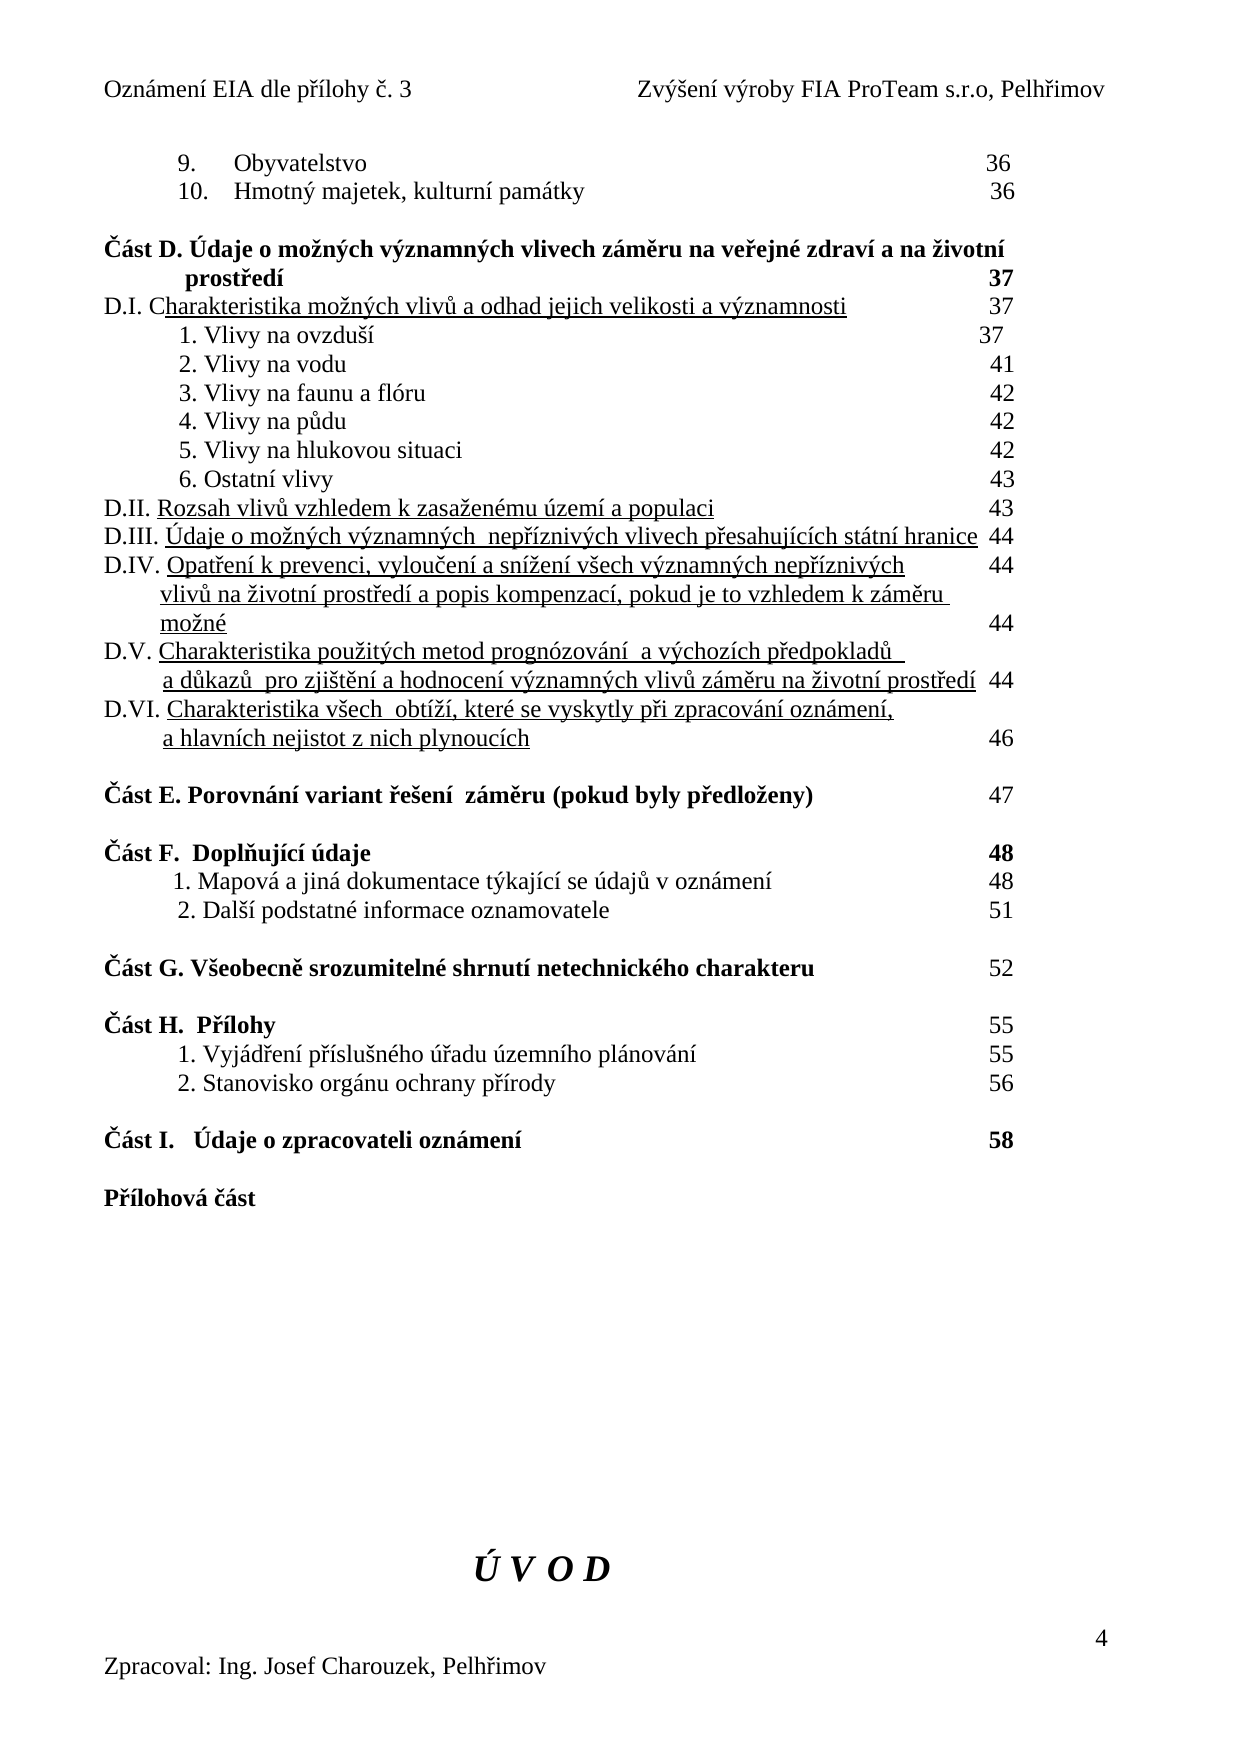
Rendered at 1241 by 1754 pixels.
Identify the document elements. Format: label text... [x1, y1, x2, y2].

text 6. Ostatní vlivy 43 [178, 464, 1107, 493]
text 10. Hmotný majetek, kulturní památky 36 [177, 176, 1107, 205]
text Část G. Všeobecně srozumitelné shrnutí netechnického charakteru 52 [103, 953, 1107, 981]
text 1. Vlivy na ovzduší 37 [178, 320, 1107, 349]
text vlivů na životní prostředí a popis kompenzací, pokud je to vzhledem k záměru [103, 579, 1107, 608]
text 3. Vlivy na faunu a flóru 42 [178, 378, 1107, 406]
text D.II. Rozsah vlivů vzhledem k zasaženému území a populaci 43 [103, 493, 1107, 521]
text D.I. Charakteristika možných vlivů a odhad jejich velikosti a významnosti 37 [103, 291, 1107, 320]
text možné 44 [103, 608, 1107, 636]
text 2. Stanovisko orgánu ochrany přírody 56 [103, 1068, 1107, 1096]
text a hlavních nejistot z nich plynoucích 46 [103, 723, 1107, 751]
text 5. Vlivy na hlukovou situaci 42 [178, 435, 1107, 464]
text Část I. Údaje o zpracovateli oznámení 58 [103, 1125, 1107, 1154]
text Ú V O D [398, 1547, 1107, 1590]
text 9. Obyvatelstvo 36 [177, 148, 1107, 176]
text D.III. Údaje o možných významných nepříznivých vlivech přesahujících státní hranice 44 [103, 521, 1107, 550]
text D.VI. Charakteristika všech obtíží, které se vyskytly při zpracování oznámení, [103, 694, 1107, 723]
text 2. Vlivy na vodu 41 [178, 349, 1107, 378]
text a důkazů pro zjištění a hodnocení významných vlivů záměru na životní prostředí 44 [103, 665, 1107, 694]
text 1. Mapová a jiná dokumentace týkající se údajů v oznámení 48 [103, 866, 1107, 895]
text 4. Vlivy na půdu 42 [178, 406, 1107, 435]
text D.V. Charakteristika použitých metod prognózování a výchozích předpokladů [103, 636, 1107, 665]
text Část E. Porovnání variant řešení záměru (pokud byly předloženy) 47 [103, 780, 1107, 809]
text Část H. Přílohy 55 [103, 1010, 1107, 1039]
text Část F. Doplňující údaje 48 [103, 838, 1107, 866]
text Část D. Údaje o možných významných vlivech záměru na veřejné zdraví a na životní [103, 234, 1107, 263]
text D.IV. Opatření k prevenci, vyloučení a snížení všech významných nepříznivých 44 [103, 550, 1107, 579]
text 1. Vyjádření příslušného úřadu územního plánování 55 [103, 1039, 1107, 1068]
text 2. Další podstatné informace oznamovatele 51 [103, 895, 1107, 924]
text prostředí 37 [103, 263, 1107, 291]
text Přílohová část [103, 1183, 1107, 1211]
